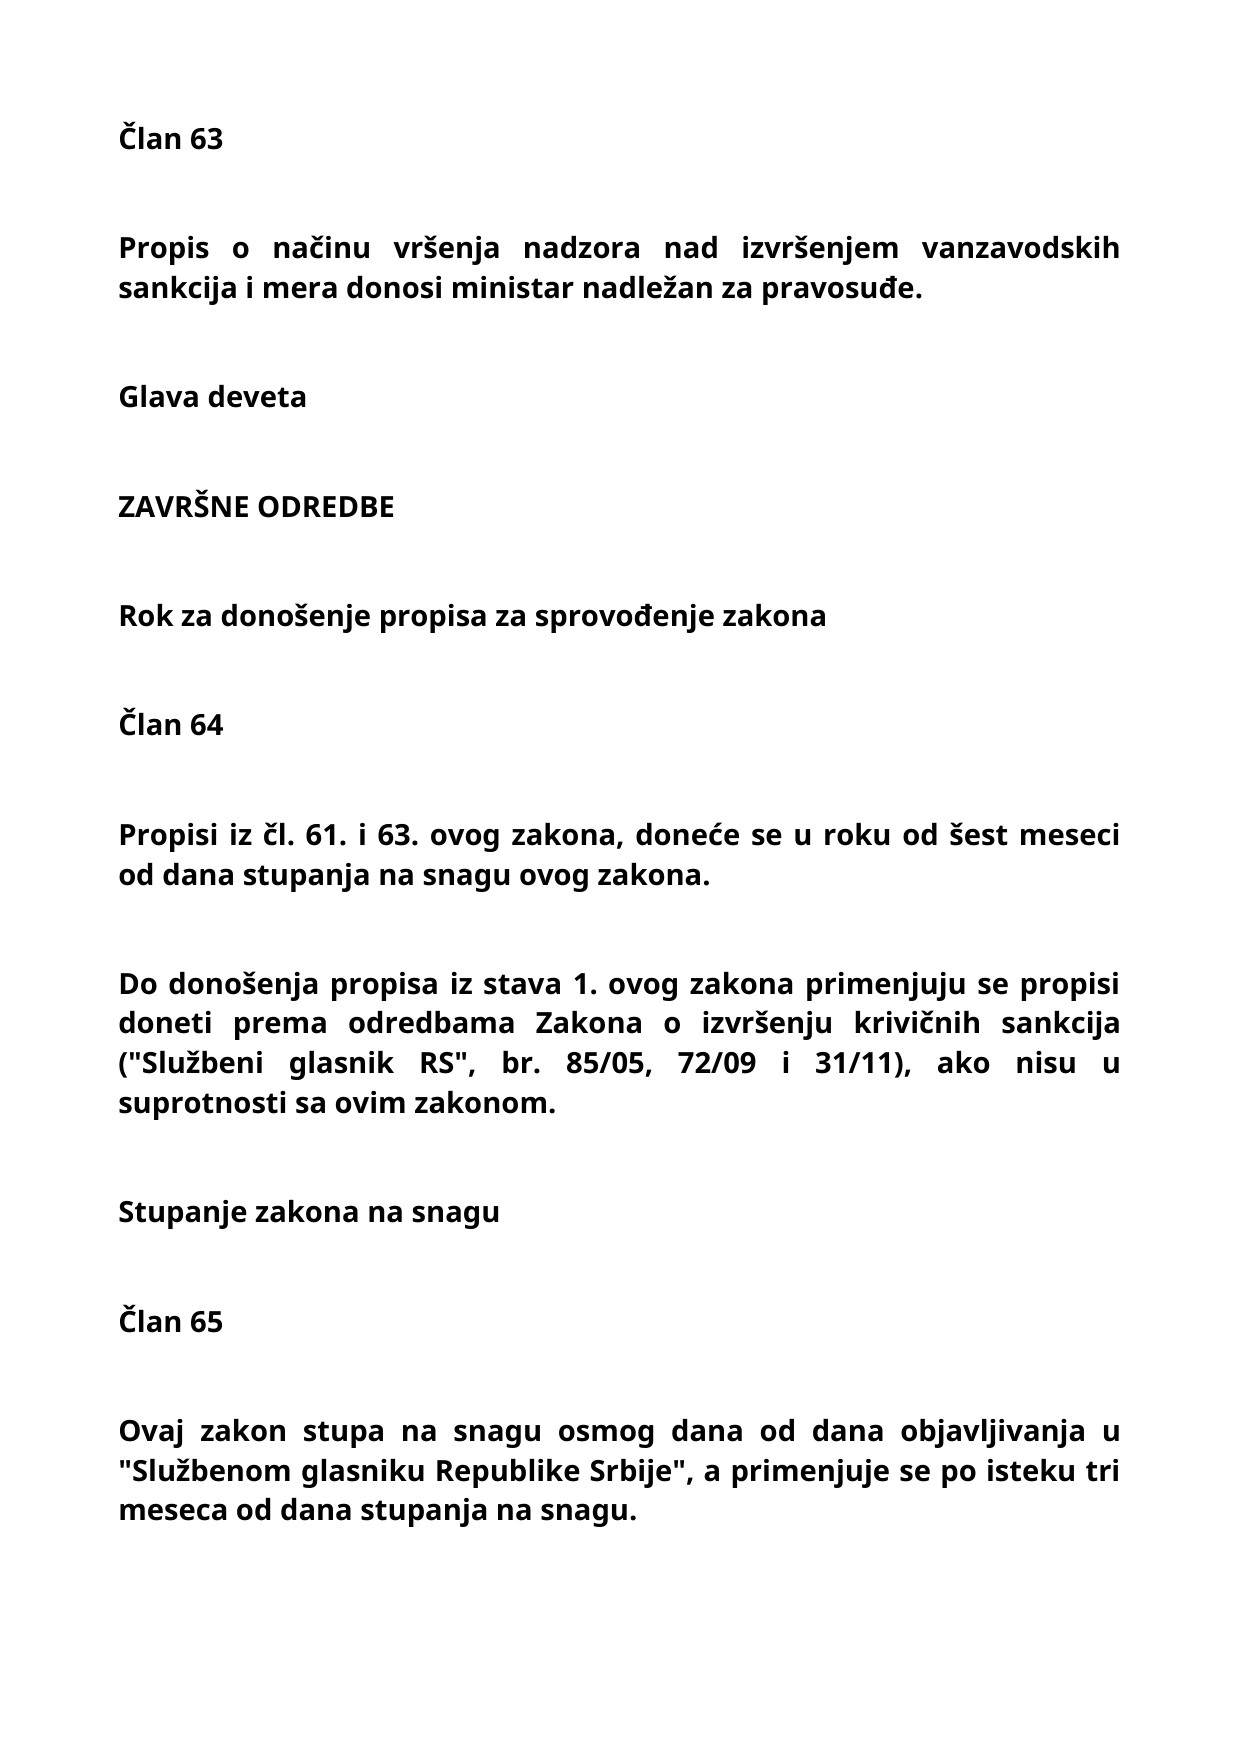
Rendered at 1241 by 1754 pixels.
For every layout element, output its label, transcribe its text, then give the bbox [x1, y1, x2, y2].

text Član 64 [118, 705, 1122, 744]
text Član 63 [118, 118, 1122, 158]
text Rok za donošenje propisa za sprovođenje zakona [118, 595, 1122, 635]
text Propisi iz čl. 61. i 63. ovog zakona, doneće se u roku od šest meseci od dana stupanja na snagu ovog zakona. [118, 814, 1122, 893]
text Glava deveta [118, 377, 1122, 416]
text Stupanje zakona na snagu [118, 1192, 1122, 1231]
text ZAVRŠNE ODREDBE [118, 486, 1122, 526]
text Član 65 [118, 1301, 1122, 1341]
text Ovaj zakon stupa na snagu osmog dana od dana objavljivanja u "Službenom glasniku Republike Srbije", a primenjuje se po isteku tri meseca od dana stupanja na snagu. [118, 1410, 1122, 1529]
text Do donošenja propisa iz stava 1. ovog zakona primenjuju se propisi doneti prema odredbama Zakona o izvršenju krivičnih sankcija ("Službeni glasnik RS", br. 85/05, 72/09 i 31/11), ako nisu u suprotnosti sa ovim zakonom. [118, 963, 1122, 1122]
text Propis o načinu vršenja nadzora nad izvršenjem vanzavodskih sankcija i mera donosi ministar nadležan za pravosuđe. [118, 227, 1122, 307]
